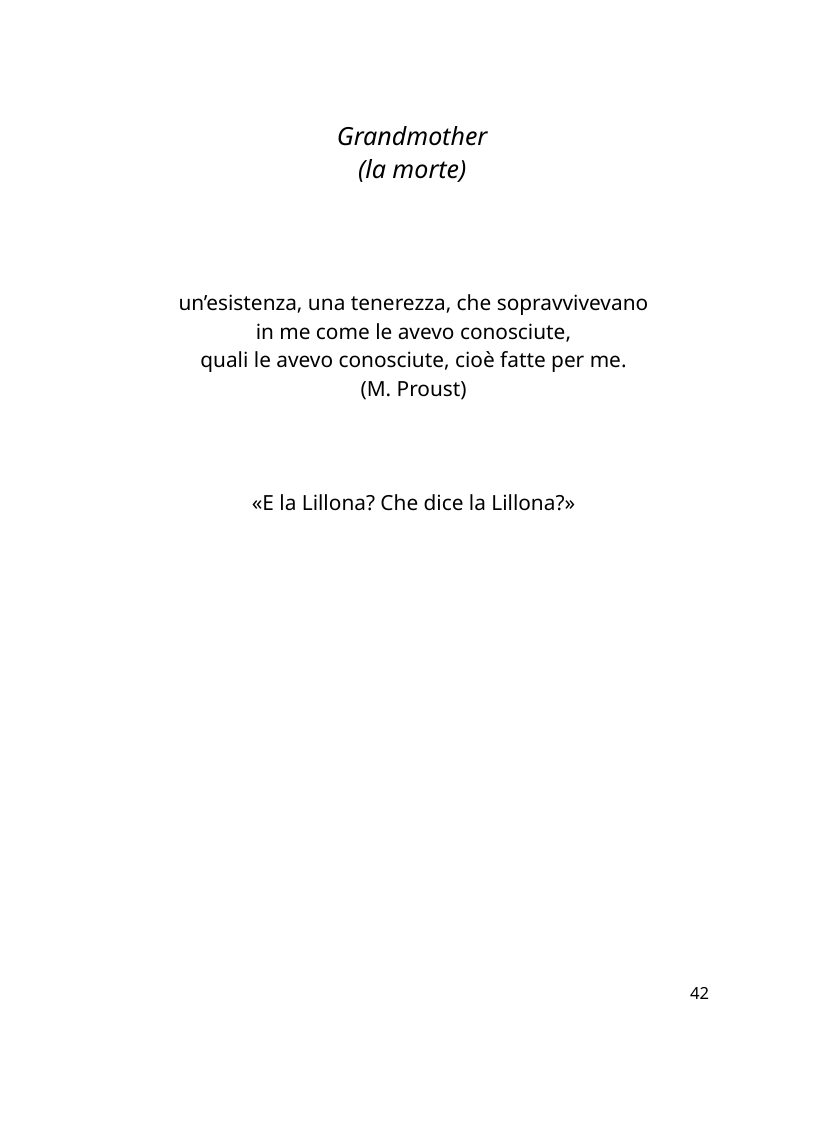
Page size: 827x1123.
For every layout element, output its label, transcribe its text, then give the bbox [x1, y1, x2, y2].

text in me come le avevo conosciute, [118, 317, 709, 345]
text (la morte) [118, 152, 709, 186]
text un’esistenza, una tenerezza, che sopravvivevano [118, 288, 709, 317]
text Grandmother [118, 118, 709, 152]
text (M. Proust) [118, 374, 709, 402]
text «E la Lillona? Che dice la Lillona?» [118, 488, 709, 516]
text quali le avevo conosciute, cioè fatte per me. [118, 345, 709, 374]
